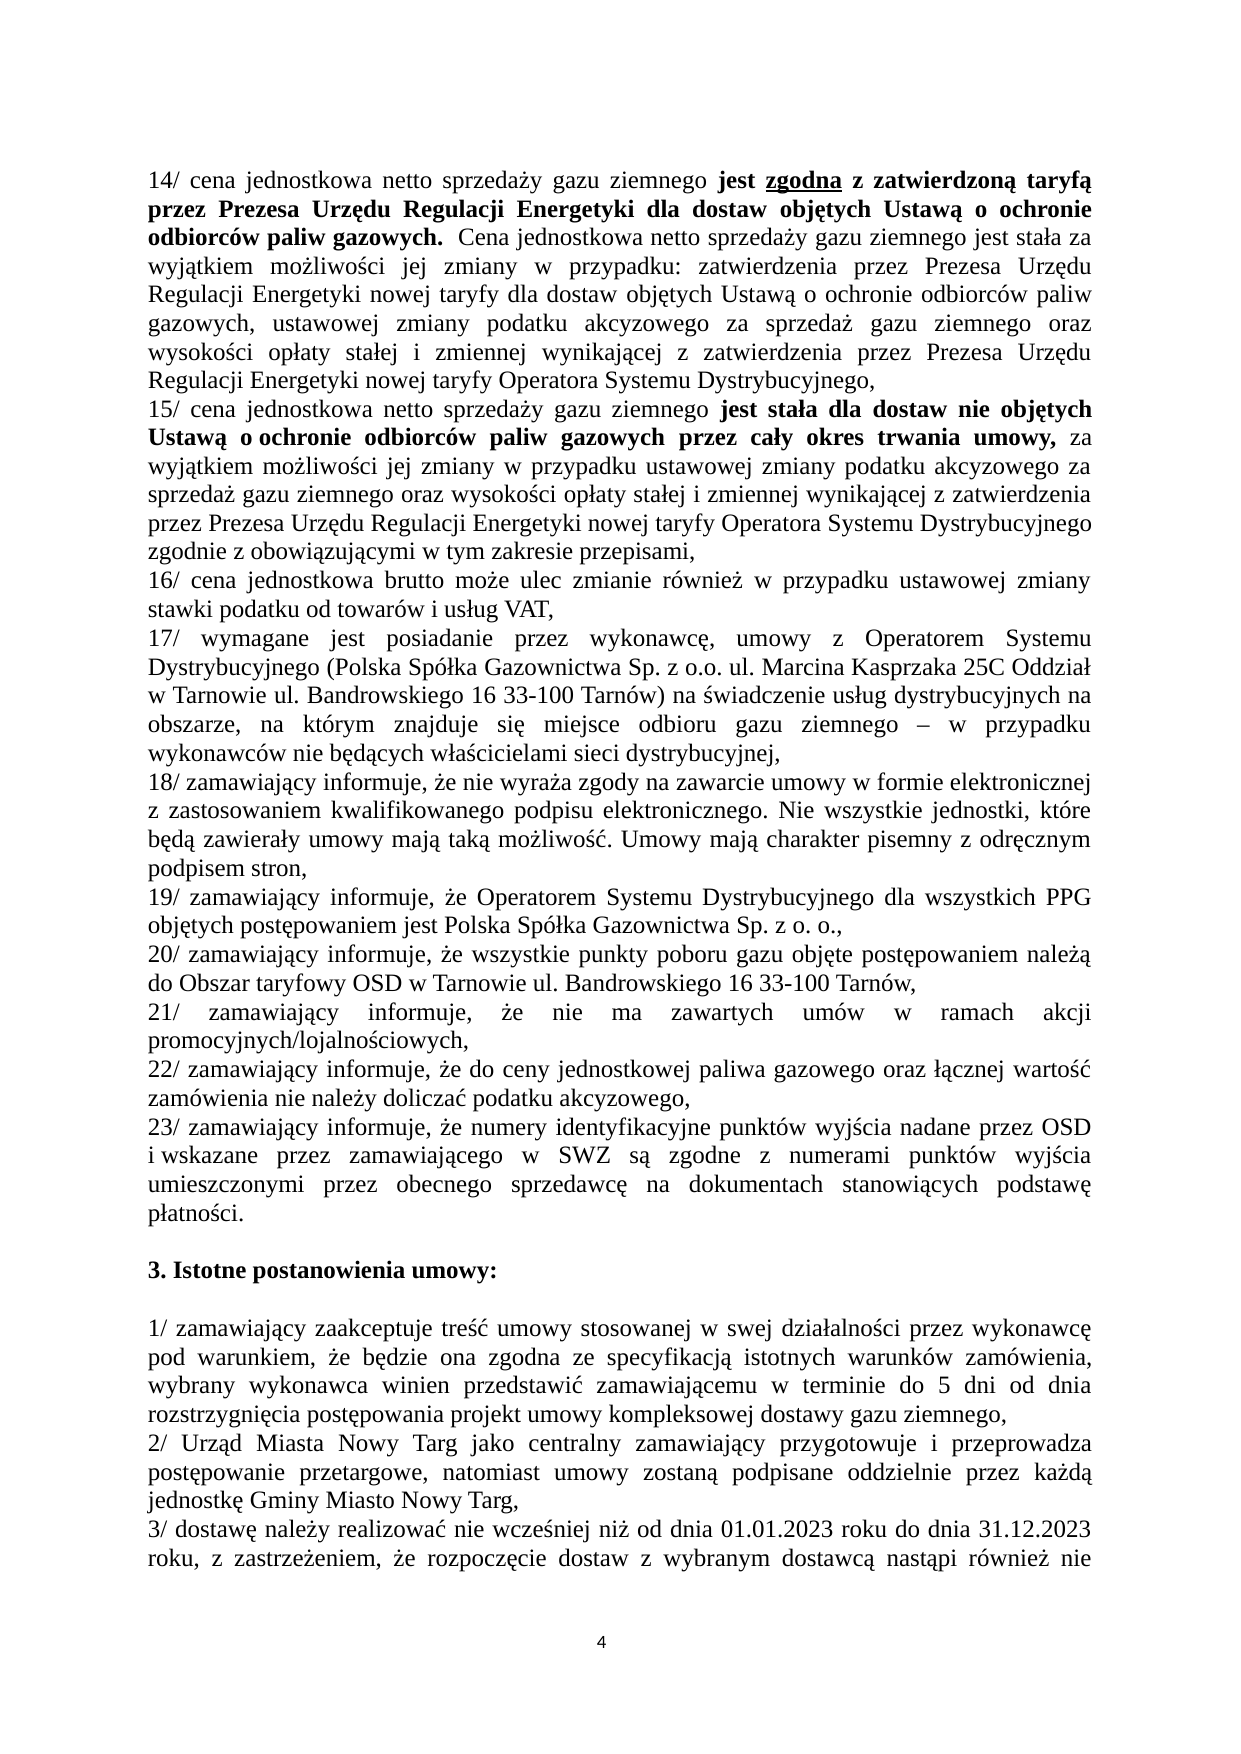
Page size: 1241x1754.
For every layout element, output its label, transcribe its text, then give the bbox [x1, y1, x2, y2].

text 20/ zamawiający informuje, że wszystkie punkty poboru gazu objęte postępowaniem należą do Obszar taryfowy OSD w Tarnowie ul. Bandrowskiego 16 33-100 Tarnów, [148, 939, 1092, 997]
text 23/ zamawiający informuje, że numery identyfikacyjne punktów wyjścia nadane przez OSD i wskazane przez zamawiającego w SWZ są zgodne z numerami punktów wyjścia umieszczonymi przez obecnego sprzedawcę na dokumentach stanowiących podstawę płatności. [148, 1112, 1092, 1227]
text 15/ cena jednostkowa netto sprzedaży gazu ziemnego jest stała dla dostaw nie objętych Ustawą o ochronie odbiorców paliw gazowych przez cały okres trwania umowy, za wyjątkiem możliwości jej zmiany w przypadku ustawowej zmiany podatku akcyzowego za sprzedaż gazu ziemnego oraz wysokości opłaty stałej i zmiennej wynikającej z zatwierdzenia przez Prezesa Urzędu Regulacji Energetyki nowej taryfy Operatora Systemu Dystrybucyjnego zgodnie z obowiązującymi w tym zakresie przepisami, [148, 394, 1092, 565]
text 2/ Urząd Miasta Nowy Targ jako centralny zamawiający przygotowuje i przeprowadza postępowanie przetargowe, natomiast umowy zostaną podpisane oddzielnie przez każdą jednostkę Gminy Miasto Nowy Targ, [148, 1428, 1093, 1514]
text 22/ zamawiający informuje, że do ceny jednostkowej paliwa gazowego oraz łącznej wartość zamówienia nie należy doliczać podatku akcyzowego, [148, 1054, 1092, 1112]
text 16/ cena jednostkowa brutto może ulec zmianie również w przypadku ustawowej zmiany stawki podatku od towarów i usług VAT, [148, 565, 1092, 623]
text 3. Istotne postanowienia umowy: [148, 1255, 1093, 1284]
text 17/ wymagane jest posiadanie przez wykonawcę, umowy z Operatorem Systemu Dystrybucyjnego (Polska Spółka Gazownictwa Sp. z o.o. ul. Marcina Kasprzaka 25C Oddział w Tarnowie ul. Bandrowskiego 16 33-100 Tarnów) na świadczenie usług dystrybucyjnych na obszarze, na którym znajduje się miejsce odbioru gazu ziemnego – w przypadku wykonawców nie będących właścicielami sieci dystrybucyjnej, [148, 623, 1092, 767]
text 1/ zamawiający zaakceptuje treść umowy stosowanej w swej działalności przez wykonawcę pod warunkiem, że będzie ona zgodna ze specyfikacją istotnych warunków zamówienia, wybrany wykonawca winien przedstawić zamawiającemu w terminie do 5 dni od dnia rozstrzygnięcia postępowania projekt umowy kompleksowej dostawy gazu ziemnego, [148, 1313, 1093, 1428]
text 21/ zamawiający informuje, że nie ma zawartych umów w ramach akcji promocyjnych/lojalnościowych, [148, 997, 1092, 1054]
text 18/ zamawiający informuje, że nie wyraża zgody na zawarcie umowy w formie elektronicznej z zastosowaniem kwalifikowanego podpisu elektronicznego. Nie wszystkie jednostki, które będą zawierały umowy mają taką możliwość. Umowy mają charakter pisemny z odręcznym podpisem stron, [148, 767, 1092, 882]
text 3/ dostawę należy realizować nie wcześniej niż od dnia 01.01.2023 roku do dnia 31.12.2023 roku, z zastrzeżeniem, że rozpoczęcie dostaw z wybranym dostawcą nastąpi również nie [148, 1514, 1093, 1572]
text 19/ zamawiający informuje, że Operatorem Systemu Dystrybucyjnego dla wszystkich PPG objętych postępowaniem jest Polska Spółka Gazownictwa Sp. z o. o., [148, 882, 1092, 939]
text 14/ cena jednostkowa netto sprzedaży gazu ziemnego jest zgodna z zatwierdzoną taryfą przez Prezesa Urzędu Regulacji Energetyki dla dostaw objętych Ustawą o ochronie odbiorców paliw gazowych. Cena jednostkowa netto sprzedaży gazu ziemnego jest stała za wyjątkiem możliwości jej zmiany w przypadku: zatwierdzenia przez Prezesa Urzędu Regulacji Energetyki nowej taryfy dla dostaw objętych Ustawą o ochronie odbiorców paliw gazowych, ustawowej zmiany podatku akcyzowego za sprzedaż gazu ziemnego oraz wysokości opłaty stałej i zmiennej wynikającej z zatwierdzenia przez Prezesa Urzędu Regulacji Energetyki nowej taryfy Operatora Systemu Dystrybucyjnego, [148, 166, 1092, 394]
